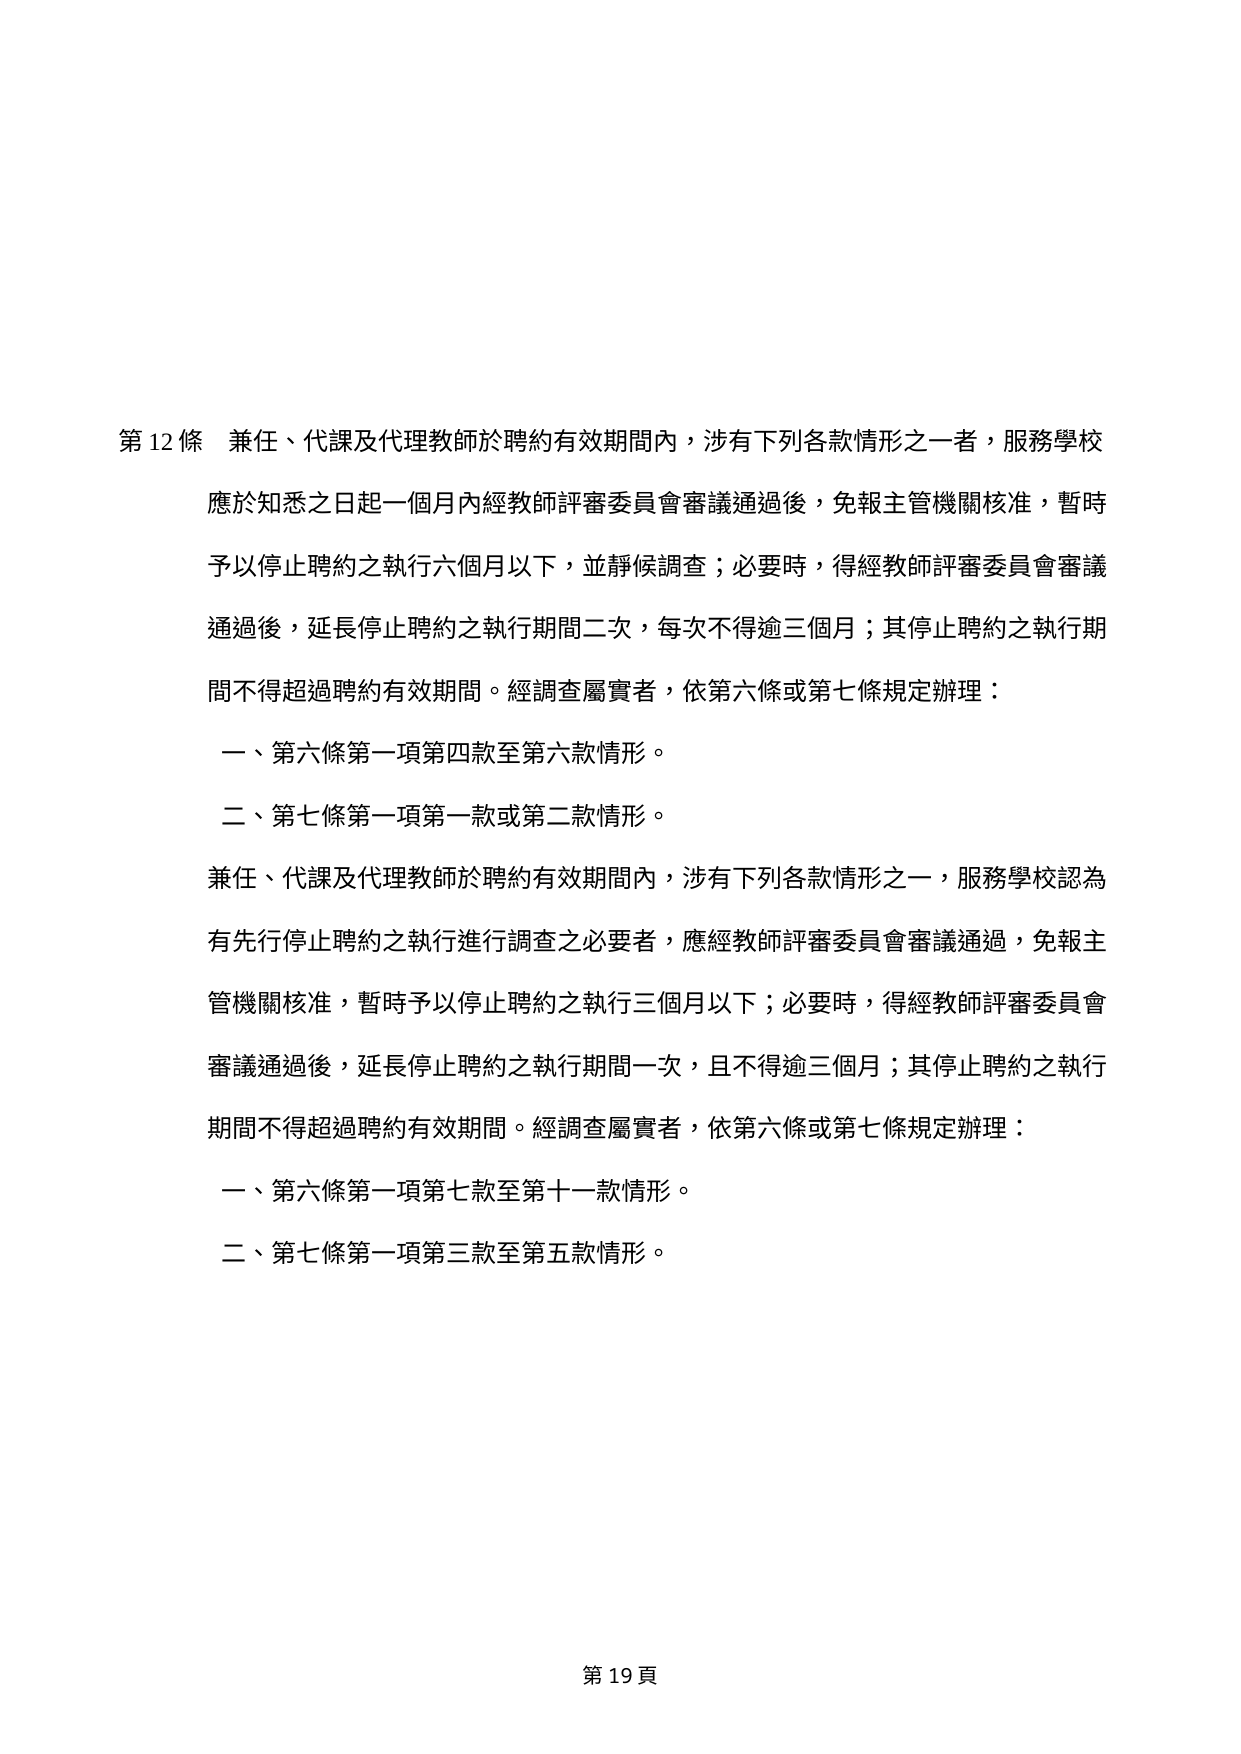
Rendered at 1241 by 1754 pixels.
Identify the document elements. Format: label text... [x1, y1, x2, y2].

text 一、第六條第一項第四款至第六款情形。 [207, 710, 1122, 772]
text 兼任、代課及代理教師於聘約有效期間內，涉有下列各款情形之一，服務學校認為有先行停止聘約之執行進行調查之必要者，應經教師評審委員會審議通過，免報主管機關核准，暫時予以停止聘約之執行三個月以下；必要時，得經教師評審委員會審議通過後，延長停止聘約之執行期間一次，且不得逾三個月；其停止聘約之執行期間不得超過聘約有效期間。經調查屬實者，依第六條或第七條規定辦理： [207, 835, 1122, 1147]
text 第12條 兼任、代課及代理教師於聘約有效期間內，涉有下列各款情形之一者，服務學校應於知悉之日起一個月內經教師評審委員會審議通過後，免報主管機關核准，暫時予以停止聘約之執行六個月以下，並靜候調查；必要時，得經教師評審委員會審議通過後，延長停止聘約之執行期間二次，每次不得逾三個月；其停止聘約之執行期間不得超過聘約有效期間。經調查屬實者，依第六條或第七條規定辦理： [118, 397, 1122, 710]
text 二、第七條第一項第一款或第二款情形。 [207, 772, 1122, 835]
text 一、第六條第一項第七款至第十一款情形。 [207, 1147, 1122, 1210]
text 二、第七條第一項第三款至第五款情形。 [207, 1210, 1122, 1272]
